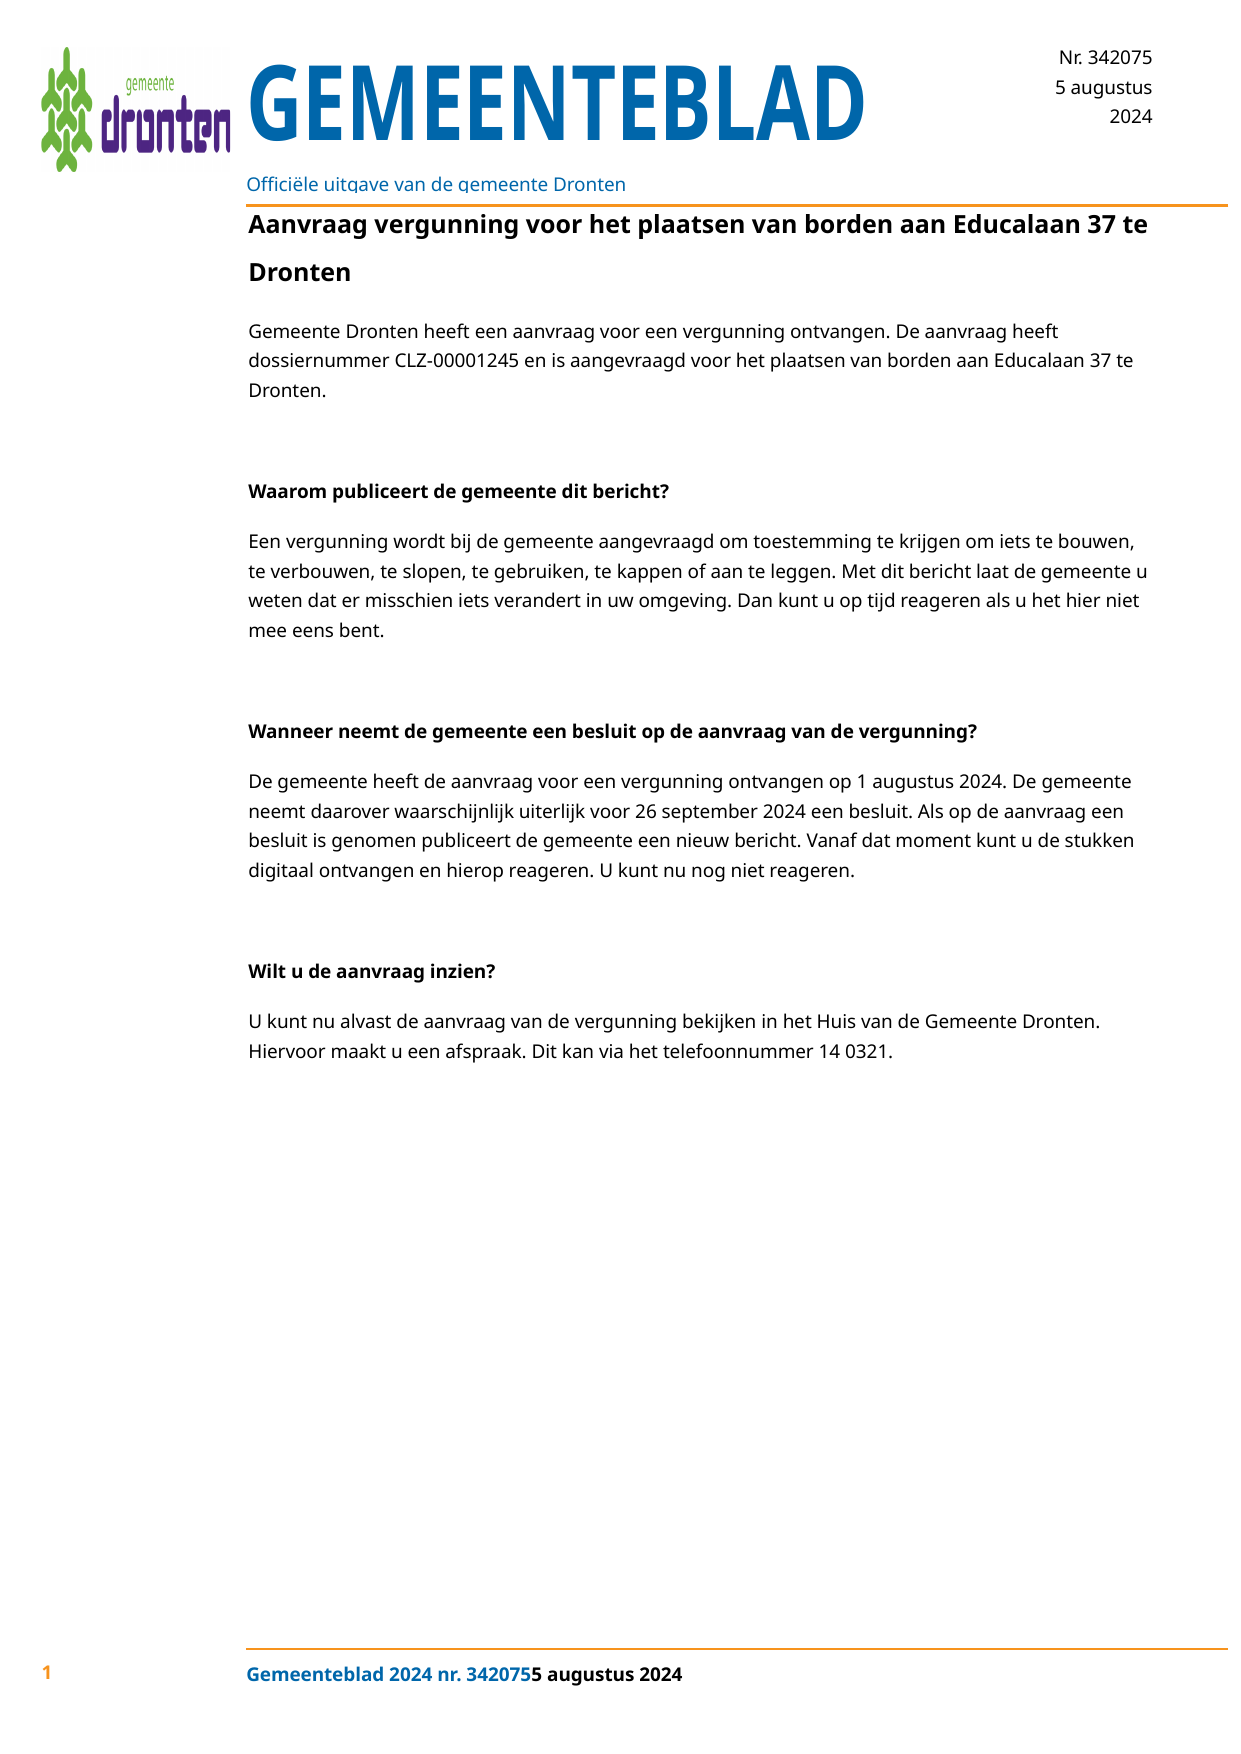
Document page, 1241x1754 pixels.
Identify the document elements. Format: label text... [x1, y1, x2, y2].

text Gemeente Dronten heeft een aanvraag voor een vergunning ontvangen. De aanvraag heeft dossiernummer CLZ-00001245 en is aangevraagd voor het plaatsen van borden aan Educalaan 37 te Dronten. [248, 318, 1152, 403]
text Wilt u de aanvraag inzien? [248, 958, 1152, 984]
text U kunt nu alvast de aanvraag van de vergunning bekijken in het Huis van de Gemeente Dronten. Hiervoor maakt u een afspraak. Dit kan via het telefoonnummer 14 0321. [248, 1008, 1152, 1064]
text De gemeente heeft de aanvraag voor een vergunning ontvangen op 1 augustus 2024. De gemeente neemt daarover waarschijnlijk uiterlijk voor 26 september 2024 een besluit. Als op de aanvraag een besluit is genomen publiceert de gemeente een nieuw bericht. Vanaf dat moment kunt u de stukken digitaal ontvangen en hierop reageren. U kunt nu nog niet reageren. [248, 768, 1152, 883]
text Een vergunning wordt bij de gemeente aangevraagd om toestemming te krijgen om iets te bouwen, te verbouwen, te slopen, te gebruiken, te kappen of aan te leggen. Met dit bericht laat de gemeente u weten dat er misschien iets verandert in uw omgeving. Dan kunt u op tijd reageren als u het hier niet mee eens bent. [248, 528, 1152, 643]
text Aanvraag vergunning voor het plaatsen van borden aan Educalaan 37 te Dronten [248, 207, 1152, 288]
text Waarom publiceert de gemeente dit bericht? [248, 478, 1152, 504]
text Wanneer neemt de gemeente een besluit op de aanvraag van de vergunning? [248, 718, 1152, 744]
picture [41, 47, 231, 172]
